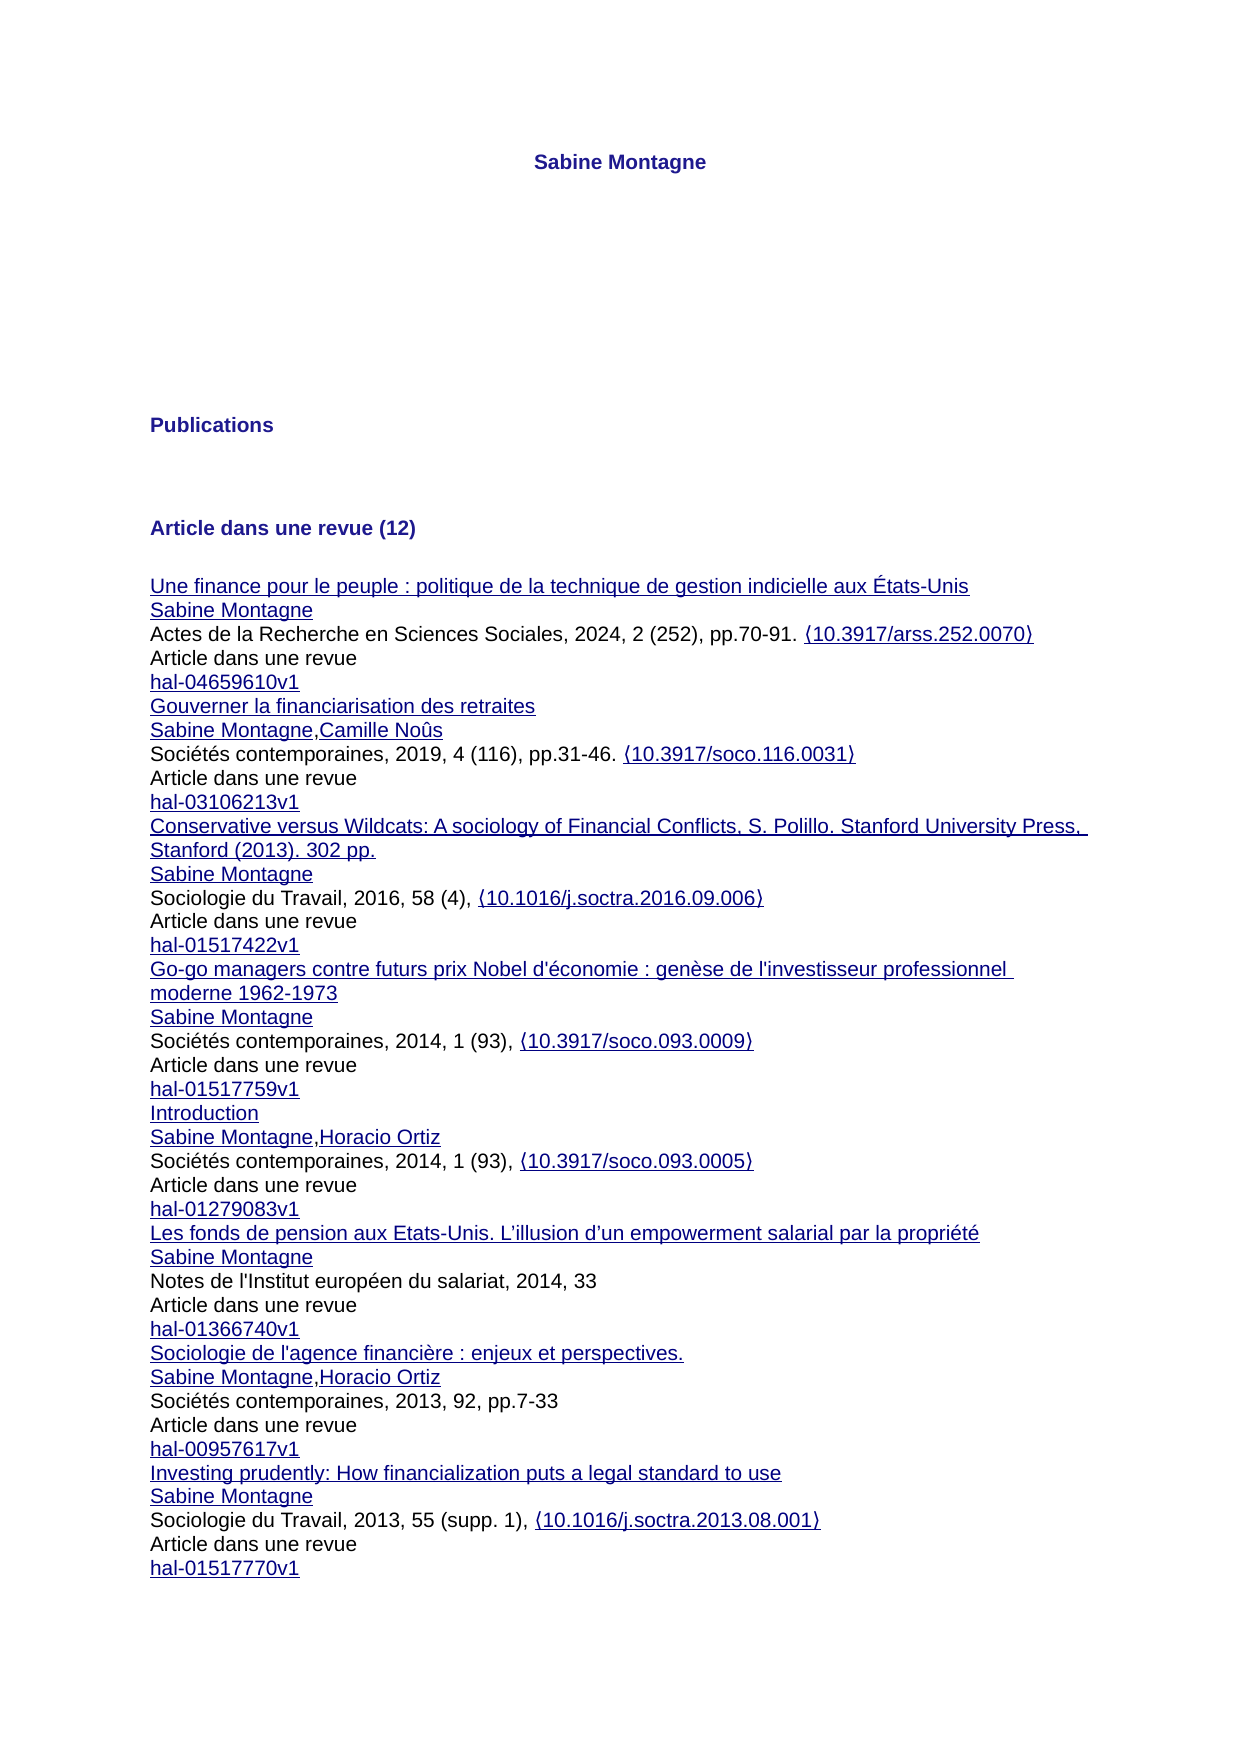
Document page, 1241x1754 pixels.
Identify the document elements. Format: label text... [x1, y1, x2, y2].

subtitle Publications [150, 412, 1090, 436]
subtitle Article dans une revue (12) [150, 516, 1090, 539]
table_header Une finance pour le peuple : politique de la technique de gestion indicielle aux États-Unis Sabine Montagne Actes de la Recherche en Sciences Sociales, 2024, 2 (252), pp.70-91. ⟨10.3917/arss.252.0070⟩ Article dans une revue hal-04659610v1 [150, 574, 1090, 694]
table_cell Conservative versus Wildcats: A sociology of Financial Conflicts, S. Polillo. Stanford University Press, Stanford (2013). 302 pp. Sabine Montagne Sociologie du Travail, 2016, 58 (4), ⟨10.1016/j.soctra.2016.09.006⟩ Article dans une revue hal-01517422v1 [150, 814, 1090, 957]
table_cell Go-go managers contre futurs prix Nobel d'économie : genèse de l'investisseur professionnel moderne 1962-1973 Sabine Montagne Sociétés contemporaines, 2014, 1 (93), ⟨10.3917/soco.093.0009⟩ Article dans une revue hal-01517759v1 [150, 957, 1090, 1101]
table_cell Sociologie de l'agence financière : enjeux et perspectives. Sabine Montagne,Horacio Ortiz Sociétés contemporaines, 2013, 92, pp.7-33 Article dans une revue hal-00957617v1 [150, 1341, 1090, 1460]
table_cell Les fonds de pension aux Etats-Unis. L’illusion d’un empowerment salarial par la propriété Sabine Montagne Notes de l'Institut européen du salariat, 2014, 33 Article dans une revue hal-01366740v1 [150, 1221, 1090, 1341]
table_cell Introduction Sabine Montagne,Horacio Ortiz Sociétés contemporaines, 2014, 1 (93), ⟨10.3917/soco.093.0005⟩ Article dans une revue hal-01279083v1 [150, 1101, 1090, 1221]
table_cell Investing prudently: How financialization puts a legal standard to use Sabine Montagne Sociologie du Travail, 2013, 55 (supp. 1), ⟨10.1016/j.soctra.2013.08.001⟩ Article dans une revue hal-01517770v1 [150, 1460, 1090, 1580]
table_cell Gouverner la financiarisation des retraites Sabine Montagne,Camille Noûs Sociétés contemporaines, 2019, 4 (116), pp.31-46. ⟨10.3917/soco.116.0031⟩ Article dans une revue hal-03106213v1 [150, 694, 1090, 813]
subtitle Sabine Montagne [150, 150, 1090, 174]
